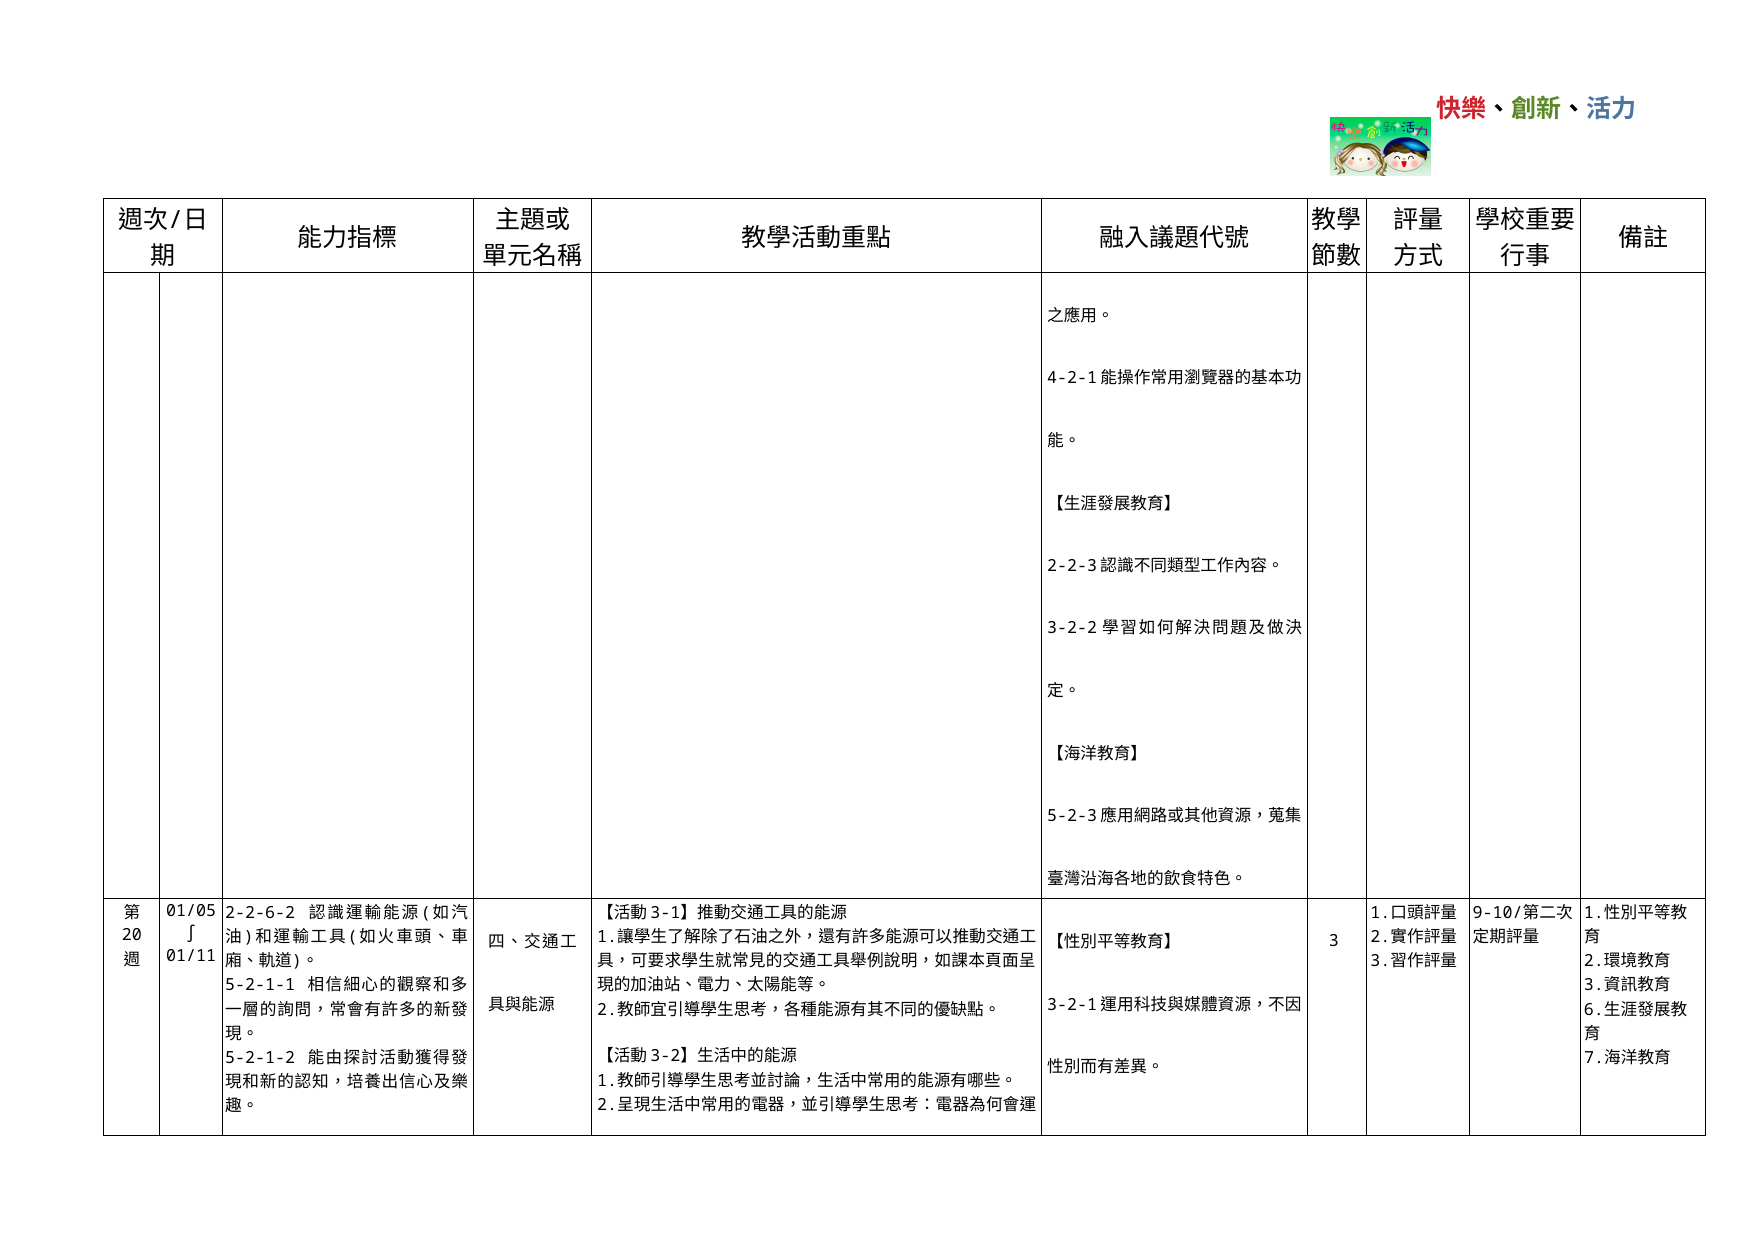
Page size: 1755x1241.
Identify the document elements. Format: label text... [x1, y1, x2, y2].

table_header 備註 [1581, 199, 1705, 272]
table_cell [1470, 273, 1580, 898]
table_cell [1308, 273, 1366, 898]
table_header 學校重要行事 [1470, 199, 1580, 272]
table_header 評量 方式 [1367, 199, 1469, 272]
table_cell 2-2-6-2 認識運輸能源(如汽油)和運輸工具(如火車頭、車廂、軌道)。 5-2-1-1 相信細心的觀察和多一層的詢問，常會有許多的新發現。 5-2-1-2 能由探討活動獲得發現和新的認知，培養出信心及樂趣。 [223, 899, 473, 1134]
table_cell 9-10/第二次定期評量 [1470, 899, 1580, 1134]
table_cell 01/05 ∫ 01/11 [160, 899, 222, 1134]
table_cell 四、交通工具與能源 [474, 899, 591, 1134]
table_cell [592, 273, 1041, 898]
table_cell 1.性別平等教育 2.環境教育 3.資訊教育 6.生涯發展教育 7.海洋教育 [1581, 899, 1705, 1134]
table_cell 第 20 週 [104, 899, 159, 1134]
table_cell [1581, 273, 1705, 898]
table_header 教學活動重點 [592, 199, 1041, 272]
table_cell [160, 273, 222, 898]
table_cell 【性別平等教育】 3-2-1運用科技與媒體資源，不因性別而有差異。 [1042, 899, 1307, 1134]
table_header 教學 節數 [1308, 199, 1366, 272]
table_header 融入議題代號 [1042, 199, 1307, 272]
table_cell 1.口頭評量 2.實作評量 3.習作評量 [1367, 899, 1469, 1134]
table_cell 【活動3-1】推動交通工具的能源 1.讓學生了解除了石油之外，還有許多能源可以推動交通工具，可要求學生就常見的交通工具舉例說明，如課本頁面呈現的加油站、電力、太陽能等。 2.教師宜引導學生思考，各種能源有其不同的優缺點。 【活動3-2】生活中的能源 1.教師引導學生思考並討論，生活中常用的能源有哪些。 2.呈現生活中常用的電器，並引導學生思考：電器為何會運 [592, 899, 1041, 1134]
table_header 能力指標 [223, 199, 473, 272]
table_cell 之應用。 4-2-1能操作常用瀏覽器的基本功能。 【生涯發展教育】 2-2-3認識不同類型工作內容。 3-2-2學習如何解決問題及做決定。 【海洋教育】 5-2-3應用網路或其他資源，蒐集臺灣沿海各地的飲食特色。 [1042, 273, 1307, 898]
table_cell [223, 273, 473, 898]
table_header 主題或 單元名稱 [474, 199, 591, 272]
table_header 週次/日期 [104, 199, 222, 272]
table_cell [1367, 273, 1469, 898]
table_cell [474, 273, 591, 898]
table_cell 3 [1308, 899, 1366, 1134]
table_cell [104, 273, 159, 898]
